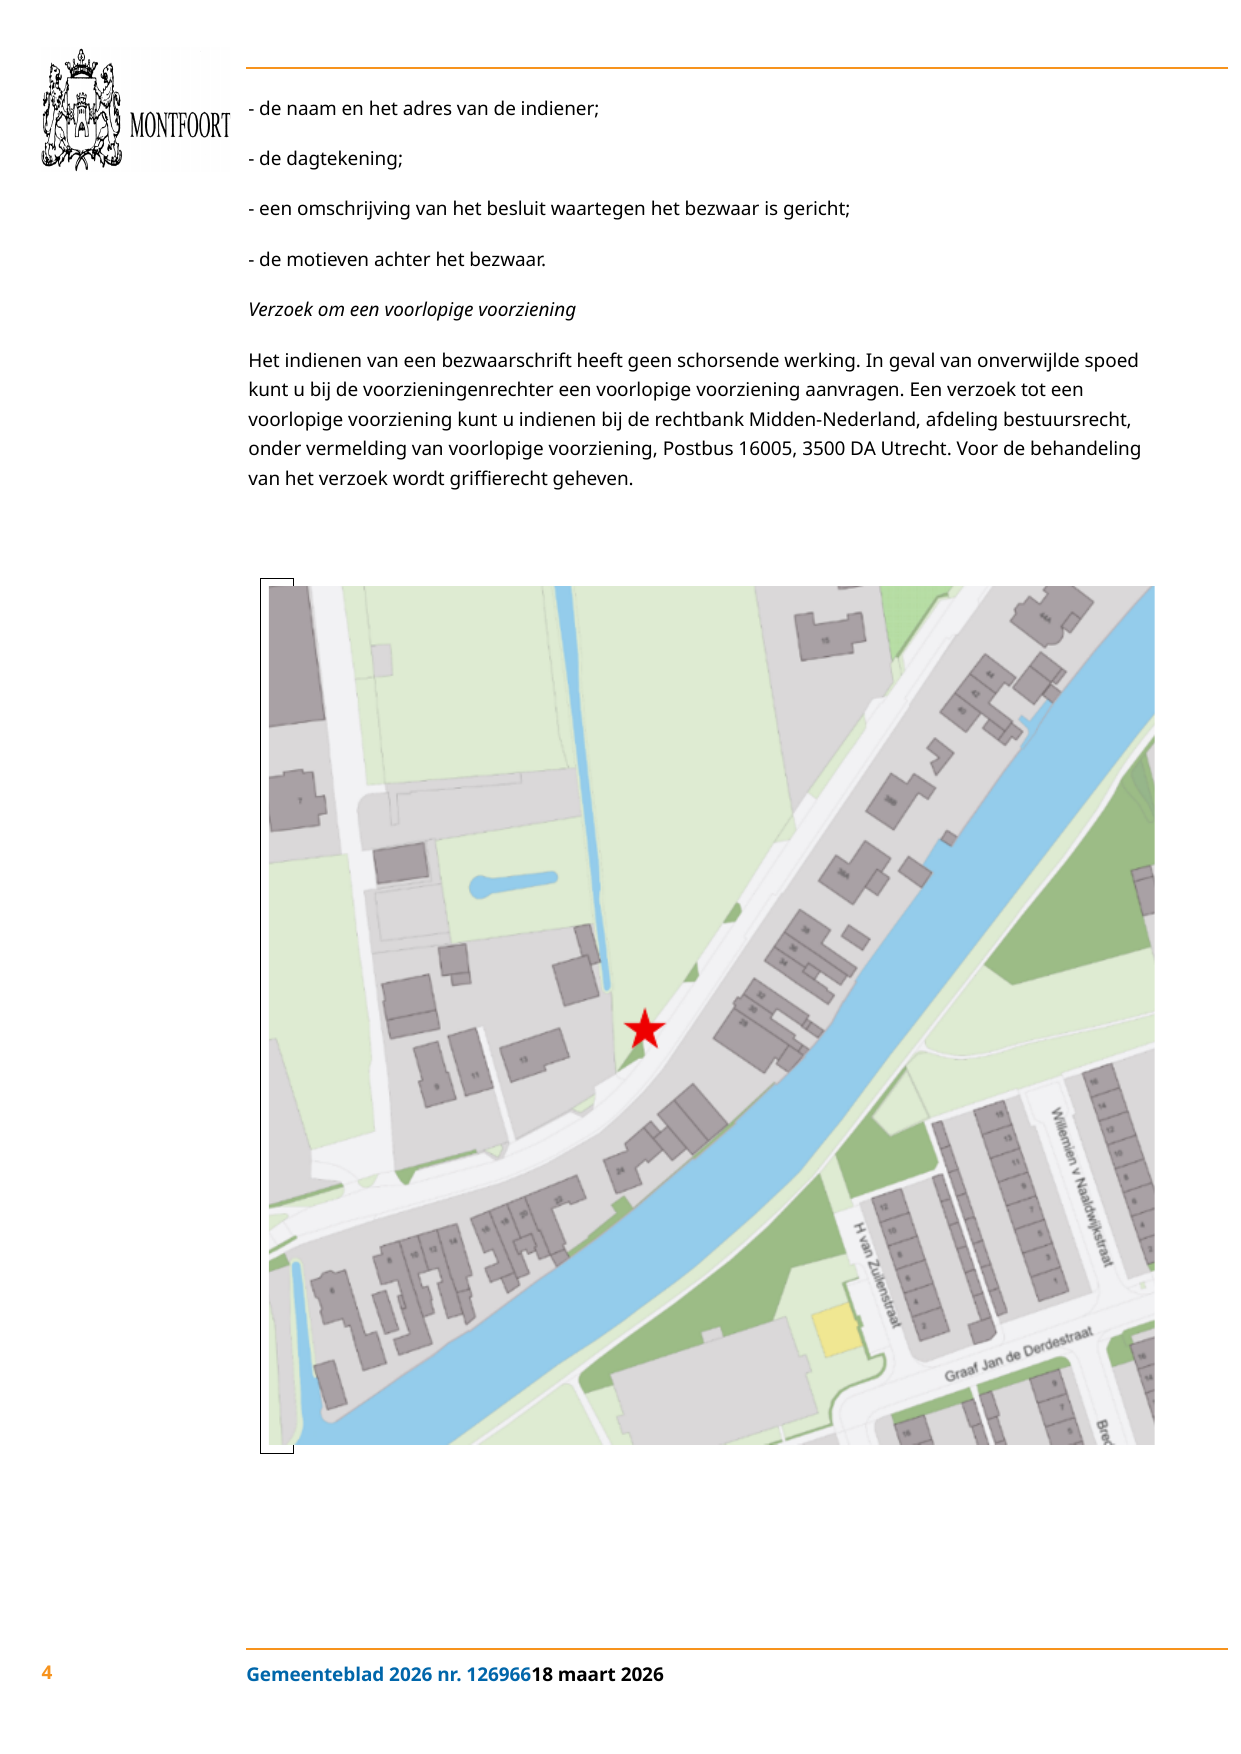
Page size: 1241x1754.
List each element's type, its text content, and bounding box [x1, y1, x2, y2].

text Het indienen van een bezwaarschrift heeft geen schorsende werking. In geval van onverwijlde spoed kunt u bij de voorzieningenrechter een voorlopige voorziening aanvragen. Een verzoek tot een voorlopige voorziening kunt u indienen bij de rechtbank Midden-Nederland, afdeling bestuursrecht, onder vermelding van voorlopige voorziening, Postbus 16005, 3500 DA Utrecht. Voor de behandeling van het verzoek wordt griffierecht geheven. [248, 347, 1152, 491]
text - een omschrijving van het besluit waartegen het bezwaar is gericht; [248, 196, 1152, 221]
picture [268, 586, 1155, 1445]
picture [41, 47, 231, 172]
text - de naam en het adres van de indiener; [248, 95, 1152, 121]
text - de motieven achter het bezwaar. [248, 246, 1152, 272]
text Verzoek om een voorlopige voorziening [248, 296, 1152, 322]
text - de dagtekening; [248, 145, 1152, 171]
